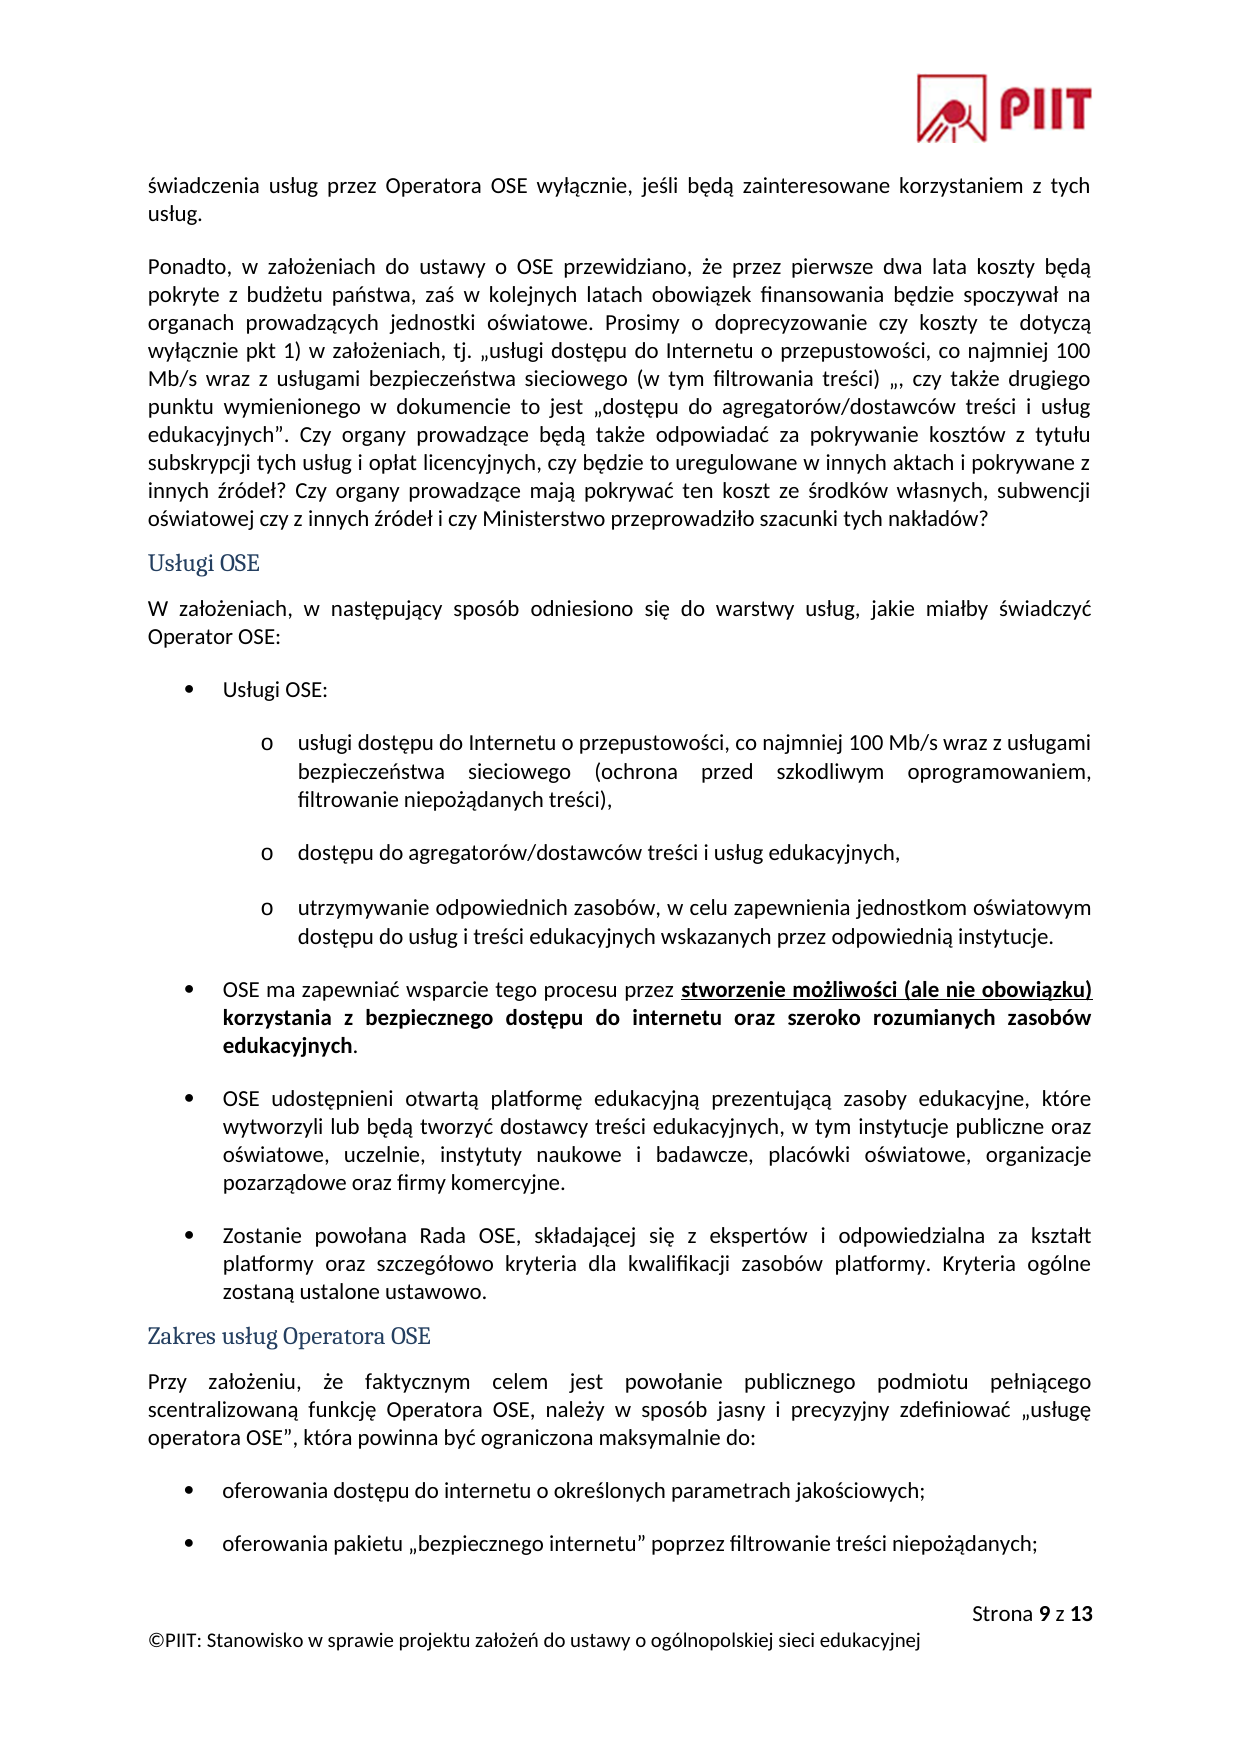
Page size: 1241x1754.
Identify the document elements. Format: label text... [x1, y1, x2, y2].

list Usługi OSE: [185, 675, 1093, 703]
list dostępu do agregatorów/dostawców treści i usług edukacyjnych, [260, 838, 1093, 868]
text Ponadto, w założeniach do ustawy o OSE przewidziano, że przez pierwsze dwa lata koszty będą pokryte z budżetu państwa, zaś w kolejnych latach obowiązek finansowania będzie spoczywał na organach prowadzących jednostki oświatowe. Prosimy o doprecyzowanie czy koszty te dotyczą wyłącznie pkt 1) w założeniach, tj. „usługi dostępu do Internetu o przepustowości, co najmniej 100 Mb/s wraz z usługami bezpieczeństwa sieciowego (w tym filtrowania treści) „, czy także drugiego punktu wymienionego w dokumencie to jest „dostępu do agregatorów/dostawców treści i usług edukacyjnych”. Czy organy prowadzące będą także odpowiadać za pokrywanie kosztów z tytułu subskrypcji tych usług i opłat licencyjnych, czy będzie to uregulowane w innych aktach i pokrywane z innych źródeł? Czy organy prowadzące mają pokrywać ten koszt ze środków własnych, subwencji oświatowej czy z innych źródeł i czy Ministerstwo przeprowadziło szacunki tych nakładów? [148, 252, 1093, 532]
list OSE udostępnieni otwartą platformę edukacyjną prezentującą zasoby edukacyjne, które wytworzyli lub będą tworzyć dostawcy treści edukacyjnych, w tym instytucje publiczne oraz oświatowe, uczelnie, instytuty naukowe i badawcze, placówki oświatowe, organizacje pozarządowe oraz firmy komercyjne. [185, 1084, 1093, 1196]
text świadczenia usług przez Operatora OSE wyłącznie, jeśli będą zainteresowane korzystaniem z tych usług. [148, 171, 1093, 227]
subtitle Usługi OSE [148, 549, 1093, 577]
list oferowania pakietu „bezpiecznego internetu” poprzez filtrowanie treści niepożądanych; [185, 1529, 1093, 1557]
text W założeniach, w następujący sposób odniesiono się do warstwy usług, jakie miałby świadczyć Operator OSE: [148, 594, 1093, 650]
list OSE ma zapewniać wsparcie tego procesu przez stworzenie możliwości (ale nie obowiązku) korzystania z bezpiecznego dostępu do internetu oraz szeroko rozumianych zasobów edukacyjnych. [185, 975, 1093, 1059]
subtitle Zakres usług Operatora OSE [148, 1322, 1093, 1350]
list utrzymywanie odpowiednich zasobów, w celu zapewnienia jednostkom oświatowym dostępu do usług i treści edukacyjnych wskazanych przez odpowiednią instytucje. [260, 893, 1093, 950]
list oferowania dostępu do internetu o określonych parametrach jakościowych; [185, 1476, 1093, 1504]
list Zostanie powołana Rada OSE, składającej się z ekspertów i odpowiedzialna za kształt platformy oraz szczegółowo kryteria dla kwalifikacji zasobów platformy. Kryteria ogólne zostaną ustalone ustawowo. [185, 1221, 1093, 1305]
text Przy założeniu, że faktycznym celem jest powołanie publicznego podmiotu pełniącego scentralizowaną funkcję Operatora OSE, należy w sposób jasny i precyzyjny zdefiniować „usługę operatora OSE”, która powinna być ograniczona maksymalnie do: [148, 1367, 1093, 1451]
list usługi dostępu do Internetu o przepustowości, co najmniej 100 Mb/s wraz z usługami bezpieczeństwa sieciowego (ochrona przed szkodliwym oprogramowaniem, filtrowanie niepożądanych treści), [260, 728, 1093, 813]
